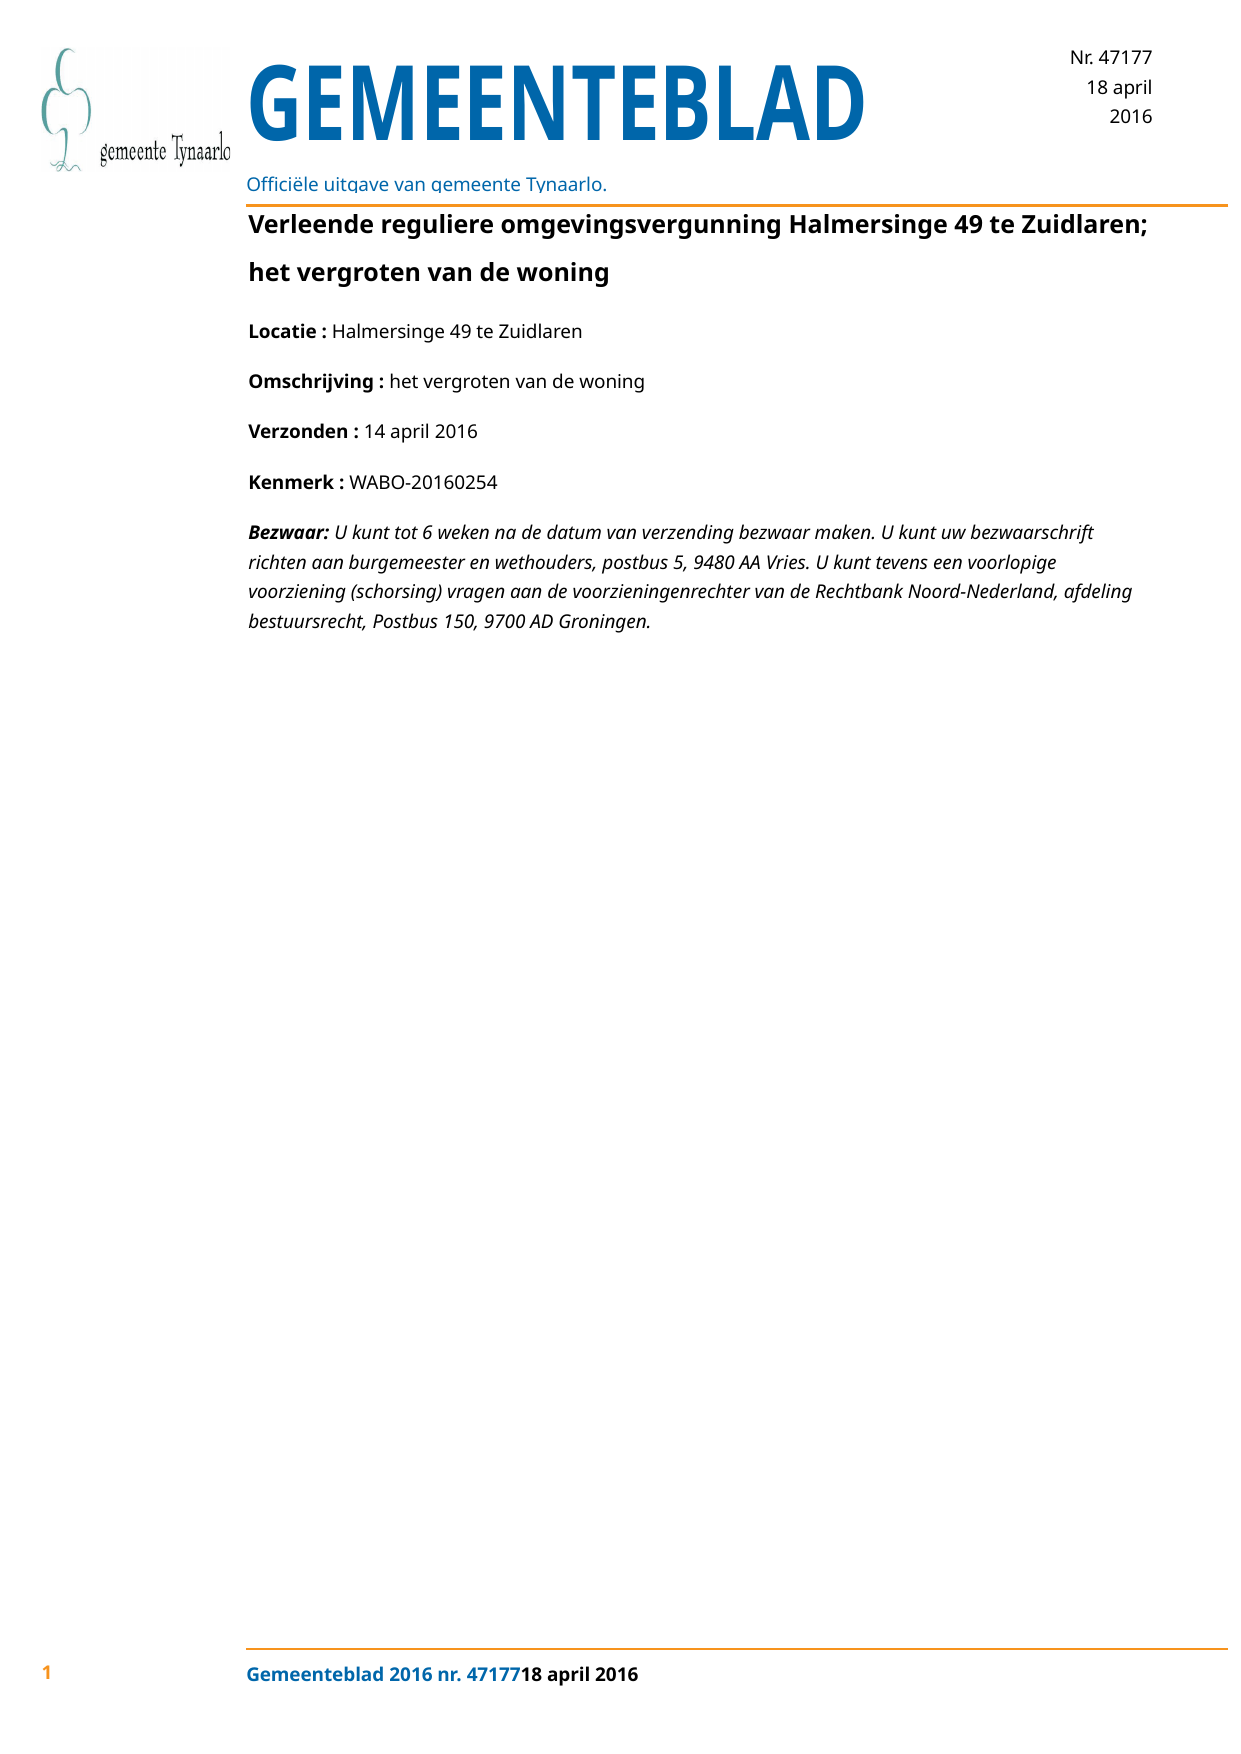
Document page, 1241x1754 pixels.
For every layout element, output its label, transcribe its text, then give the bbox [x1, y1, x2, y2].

text Verleende reguliere omgevingsvergunning Halmersinge 49 te Zuidlaren; het vergroten van de woning [248, 207, 1152, 288]
text Verzonden : 14 april 2016 [248, 419, 1152, 444]
text Kenmerk : WABO-20160254 [248, 469, 1152, 495]
picture [41, 47, 231, 172]
text Omschrijving : het vergroten van de woning [248, 368, 1152, 394]
text Bezwaar: U kunt tot 6 weken na de datum van verzending bezwaar maken. U kunt uw bezwaarschrift richten aan burgemeester en wethouders, postbus 5, 9480 AA Vries. U kunt tevens een voorlopige voorziening (schorsing) vragen aan de voorzieningenrechter van de Rechtbank Noord-Nederland, afdeling bestuursrecht, Postbus 150, 9700 AD Groningen. [248, 519, 1152, 634]
text Locatie : Halmersinge 49 te Zuidlaren [248, 318, 1152, 344]
